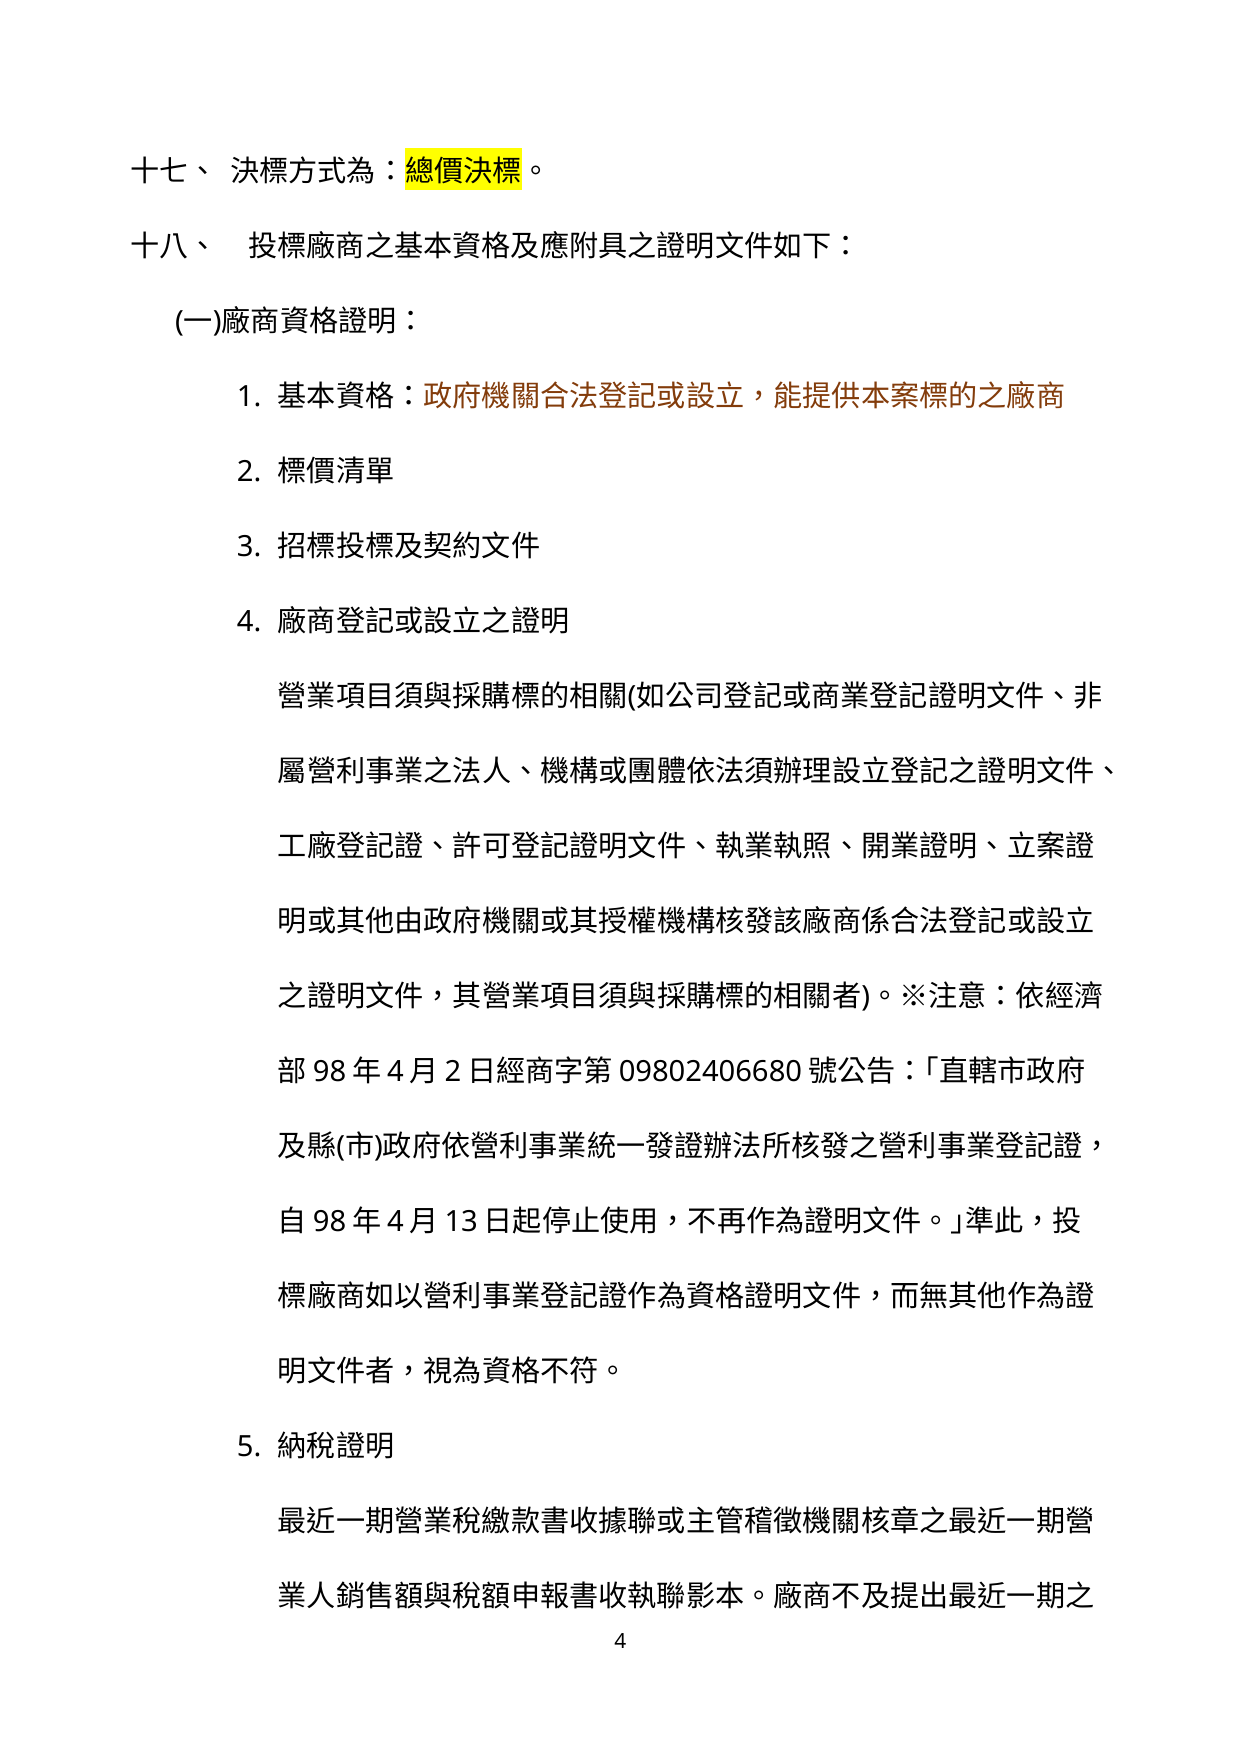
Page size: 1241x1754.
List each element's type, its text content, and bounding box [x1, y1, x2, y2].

list 決標方式為：總價決標。 [130, 125, 1110, 200]
text (一)廠商資格證明： [175, 275, 1110, 350]
text 3. 招標投標及契約文件 [237, 500, 1110, 575]
text 1. 基本資格：政府機關合法登記或設立，能提供本案標的之廠商 [237, 350, 1110, 425]
text 4. 廠商登記或設立之證明 [237, 575, 1110, 650]
text 營業項目須與採購標的相關(如公司登記或商業登記證明文件、非屬營利事業之法人、機構或團體依法須辦理設立登記之證明文件、工廠登記證、許可登記證明文件、執業執照、開業證明、立案證明或其他由政府機關或其授權機構核發該廠商係合法登記或設立之證明文件，其營業項目須與採購標的相關者)。※注意：依經濟部98年4月2日經商字第09802406680號公告：｢直轄市政府及縣(市)政府依營利事業統一發證辦法所核發之營利事業登記證，自98年4月13日起停止使用，不再作為證明文件。｣準此，投標廠商如以營利事業登記證作為資格證明文件，而無其他作為證明文件者，視為資格不符。 [277, 650, 1110, 1400]
text 2. 標價清單 [237, 425, 1110, 500]
text 最近一期營業稅繳款書收據聯或主管稽徵機關核章之最近一期營業人銷售額與稅額申報書收執聯影本。廠商不及提出最近一期之 [277, 1475, 1110, 1625]
list 投標廠商之基本資格及應附具之證明文件如下： [130, 200, 1110, 275]
text 5. 納稅證明 [237, 1400, 1110, 1475]
